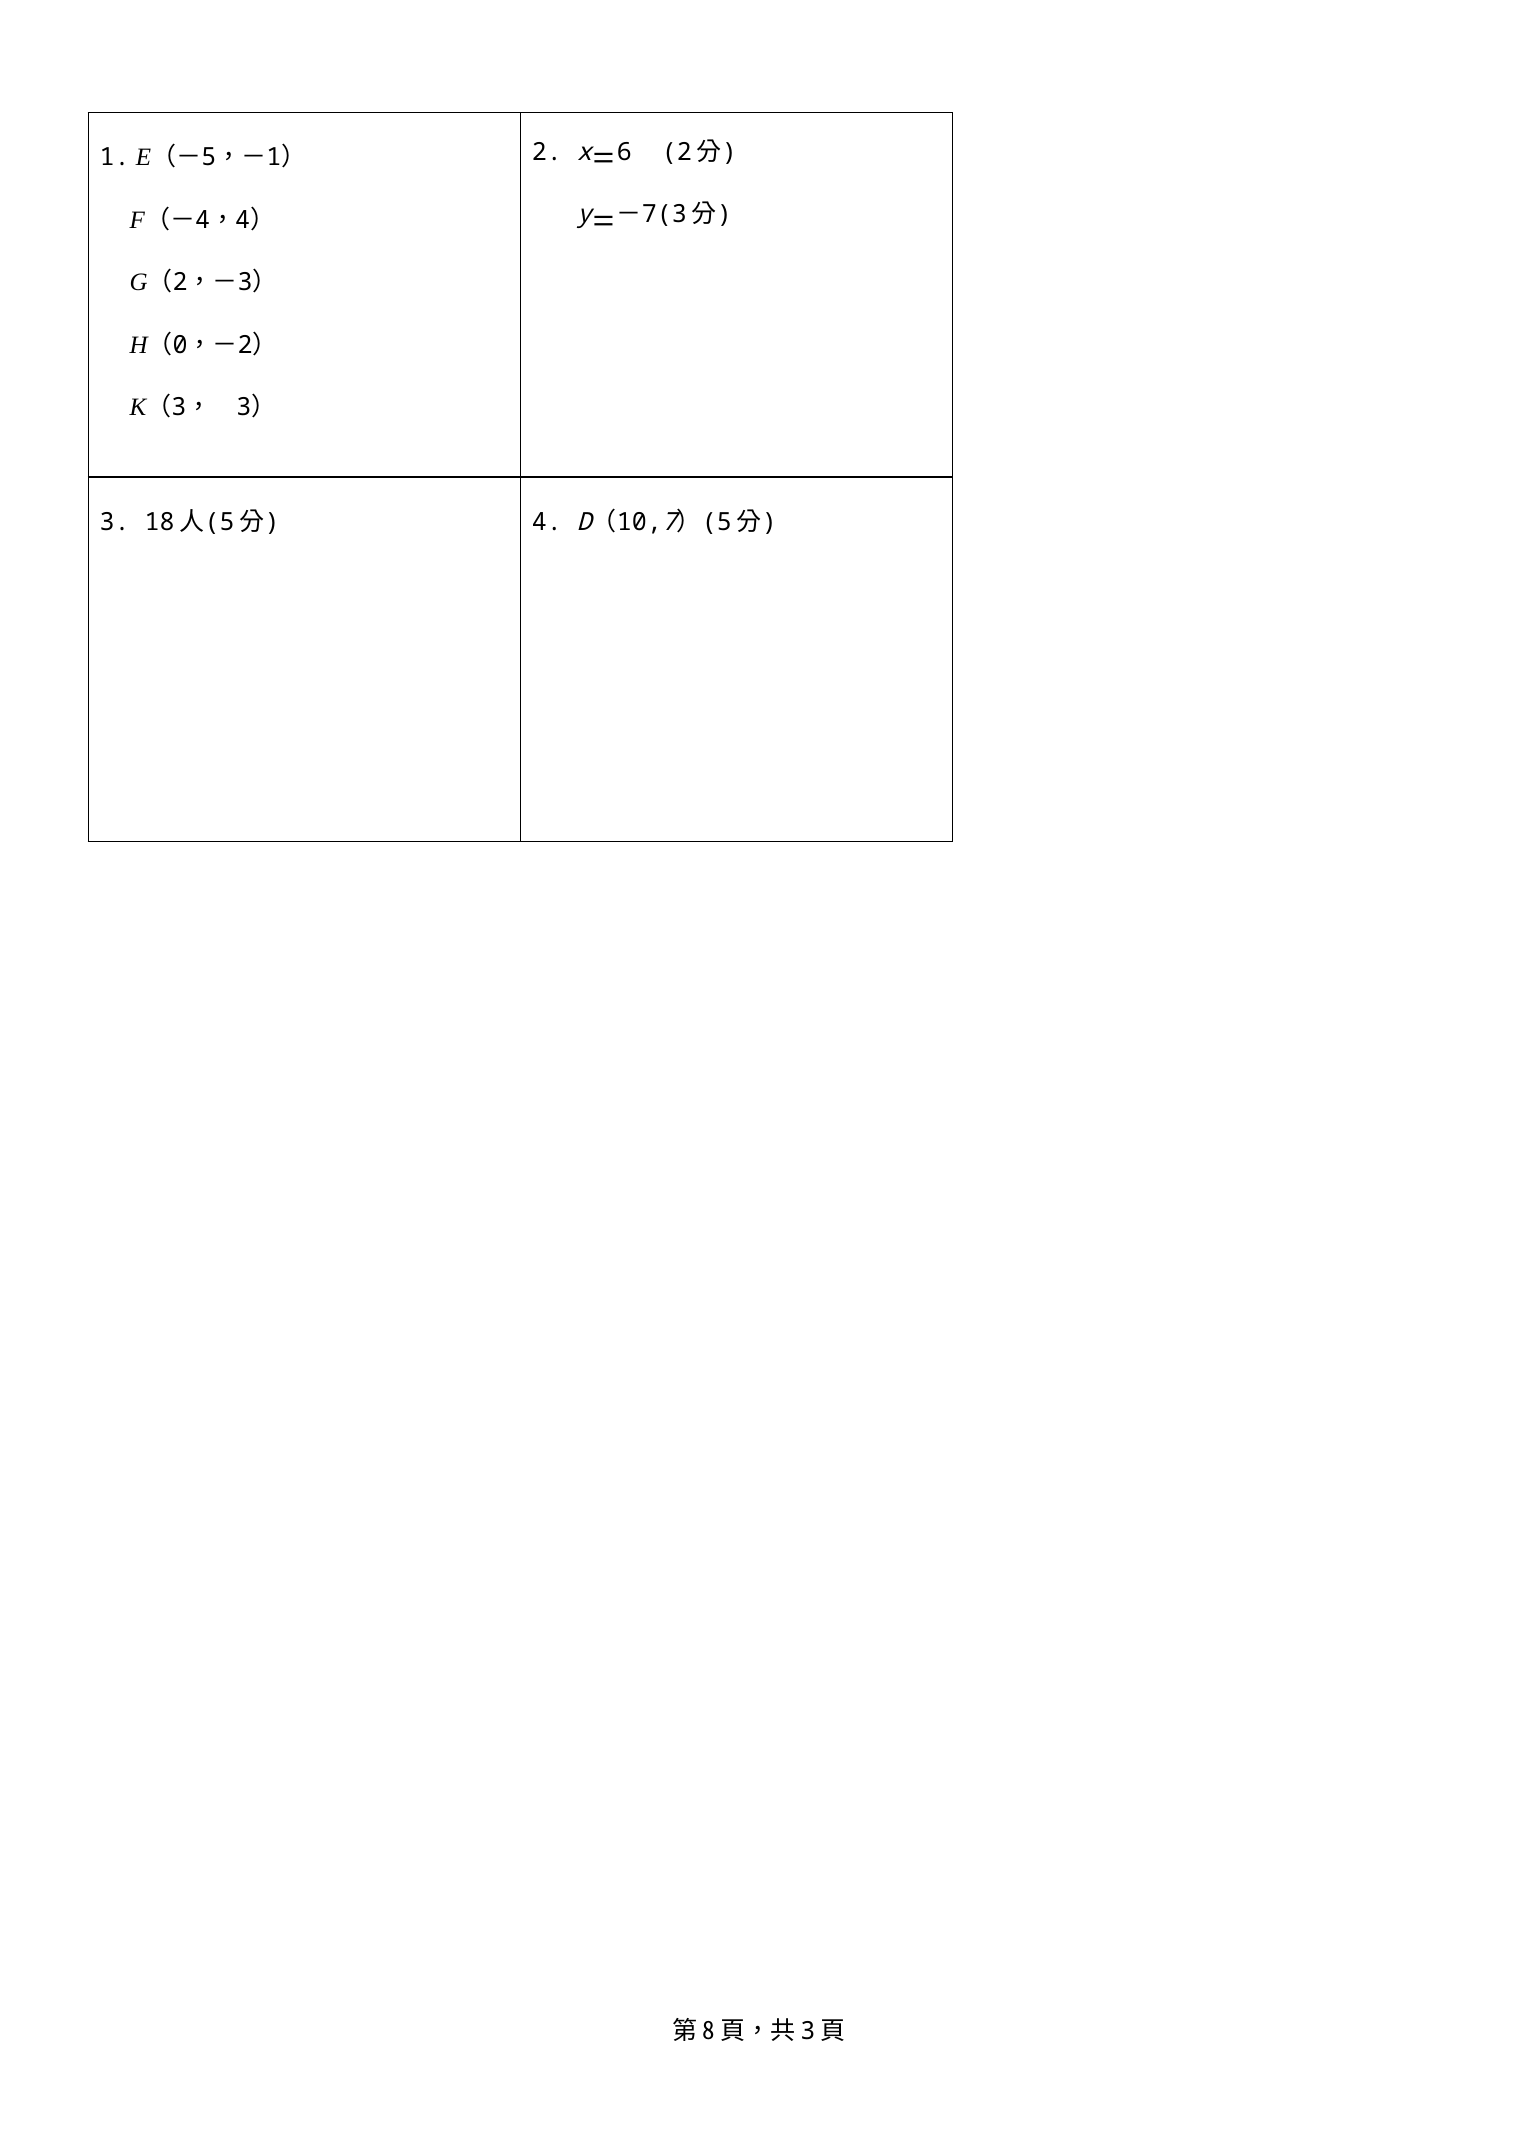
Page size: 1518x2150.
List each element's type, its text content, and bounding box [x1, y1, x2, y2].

table_cell 3. 18人(5分) [89, 478, 520, 841]
table_header 2. x6 (2分) y－7(3分) [521, 113, 952, 476]
table_cell 4. D（10,7）(5分) [521, 478, 952, 841]
table_header 1. E（－5，－1） F（－4，4） G（2，－3） H（0，－2） K（3， 3） [89, 113, 520, 476]
